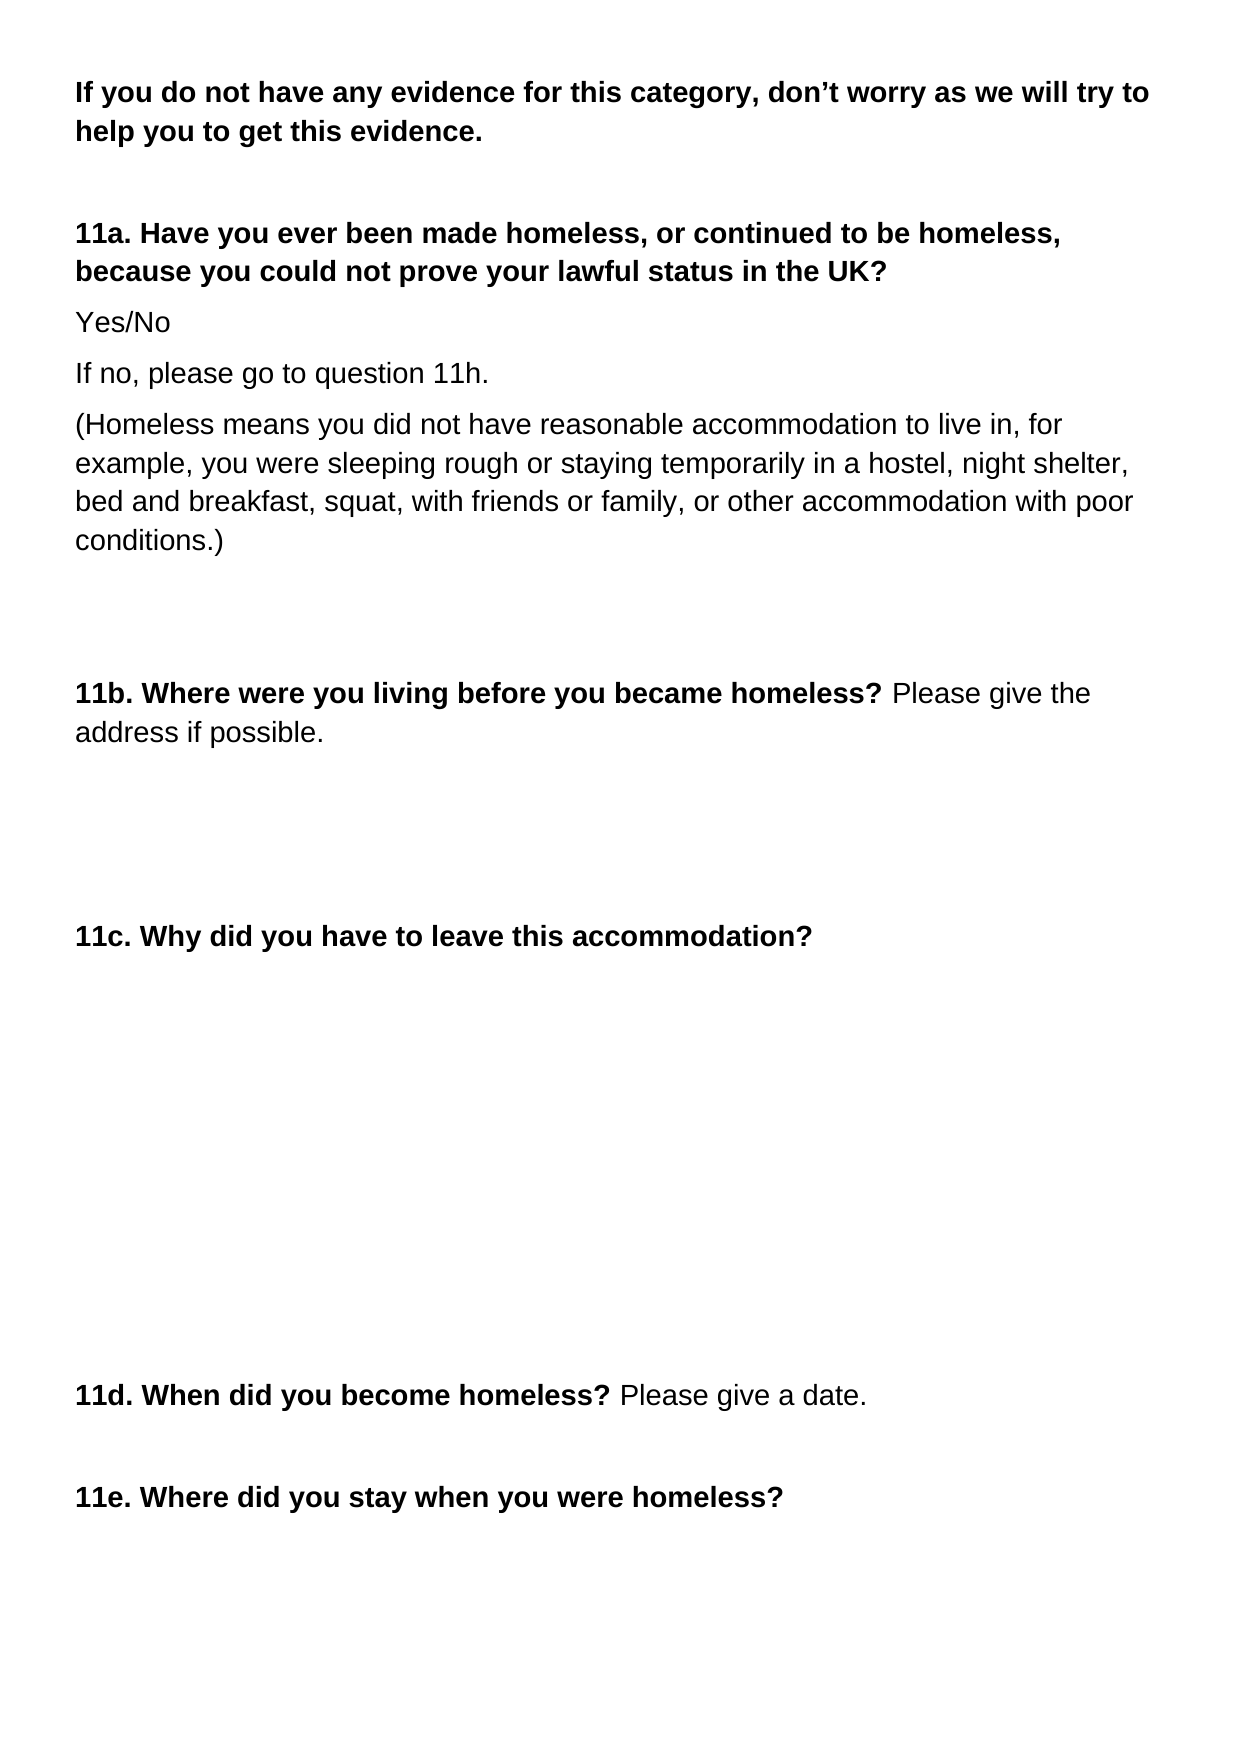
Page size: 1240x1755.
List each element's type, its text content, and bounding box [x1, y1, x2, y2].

subtitle 11b. Where were you living before you became homeless? Please give the address if possible. [75, 676, 1164, 748]
text (Homeless means you did not have reasonable accommodation to live in, for example, you were sleeping rough or staying temporarily in a hostel, night shelter, bed and breakfast, squat, with friends or family, or other accommodation with poor conditions.) [75, 407, 1164, 556]
subtitle 11e. Where did you stay when you were homeless? [75, 1480, 1164, 1514]
text If you do not have any evidence for this category, don’t worry as we will try to help you to get this evidence. [75, 75, 1164, 147]
text If no, please go to question 11h. [75, 356, 1164, 390]
text Yes/No [75, 305, 1164, 339]
subtitle 11a. Have you ever been made homeless, or continued to be homeless, because you could not prove your lawful status in the UK? [75, 216, 1164, 288]
subtitle 11d. When did you become homeless? Please give a date. [75, 1378, 1164, 1412]
subtitle 11c. Why did you have to leave this accommodation? [75, 919, 1164, 952]
